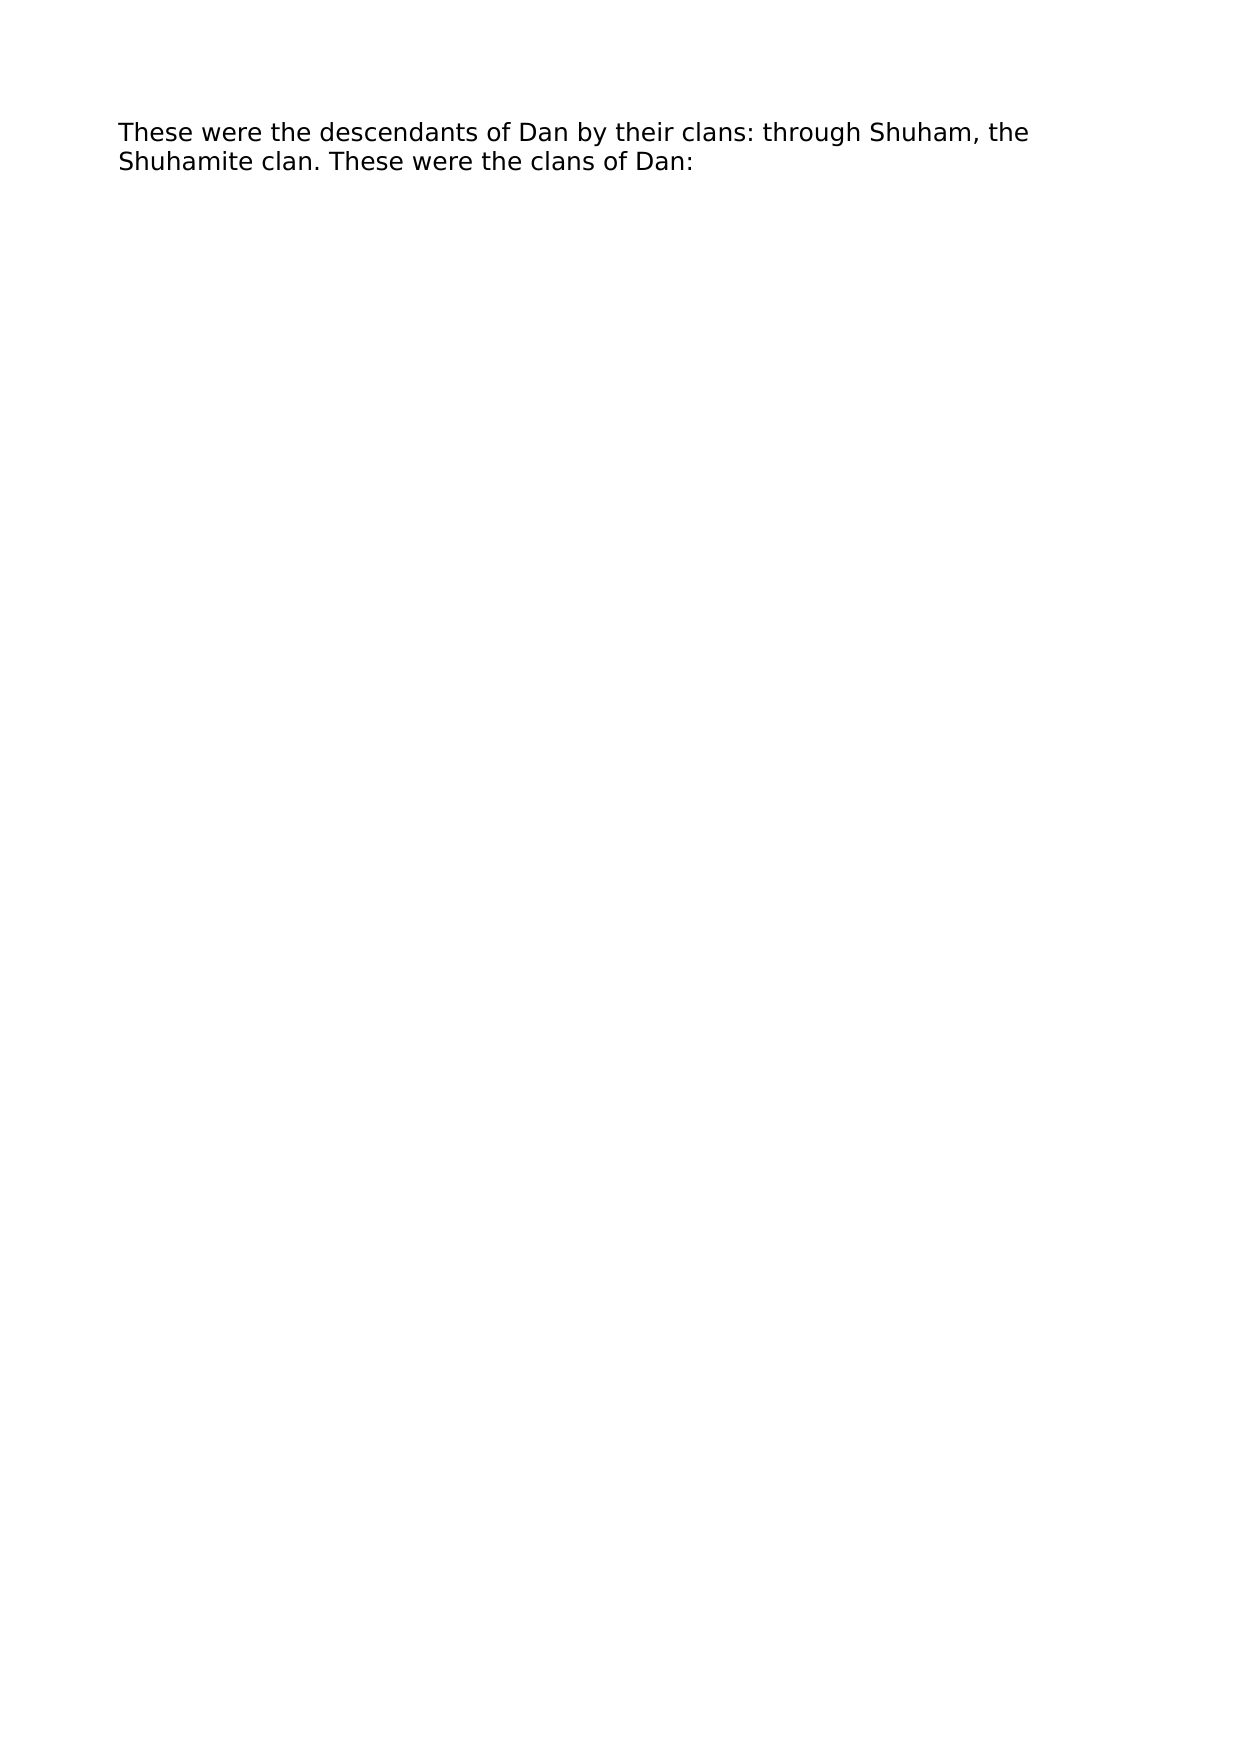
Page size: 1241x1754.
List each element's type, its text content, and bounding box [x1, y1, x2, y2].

text These were the descendants of Dan by their clans: through Shuham, the Shuhamite clan. These were the clans of Dan: [118, 118, 1122, 176]
